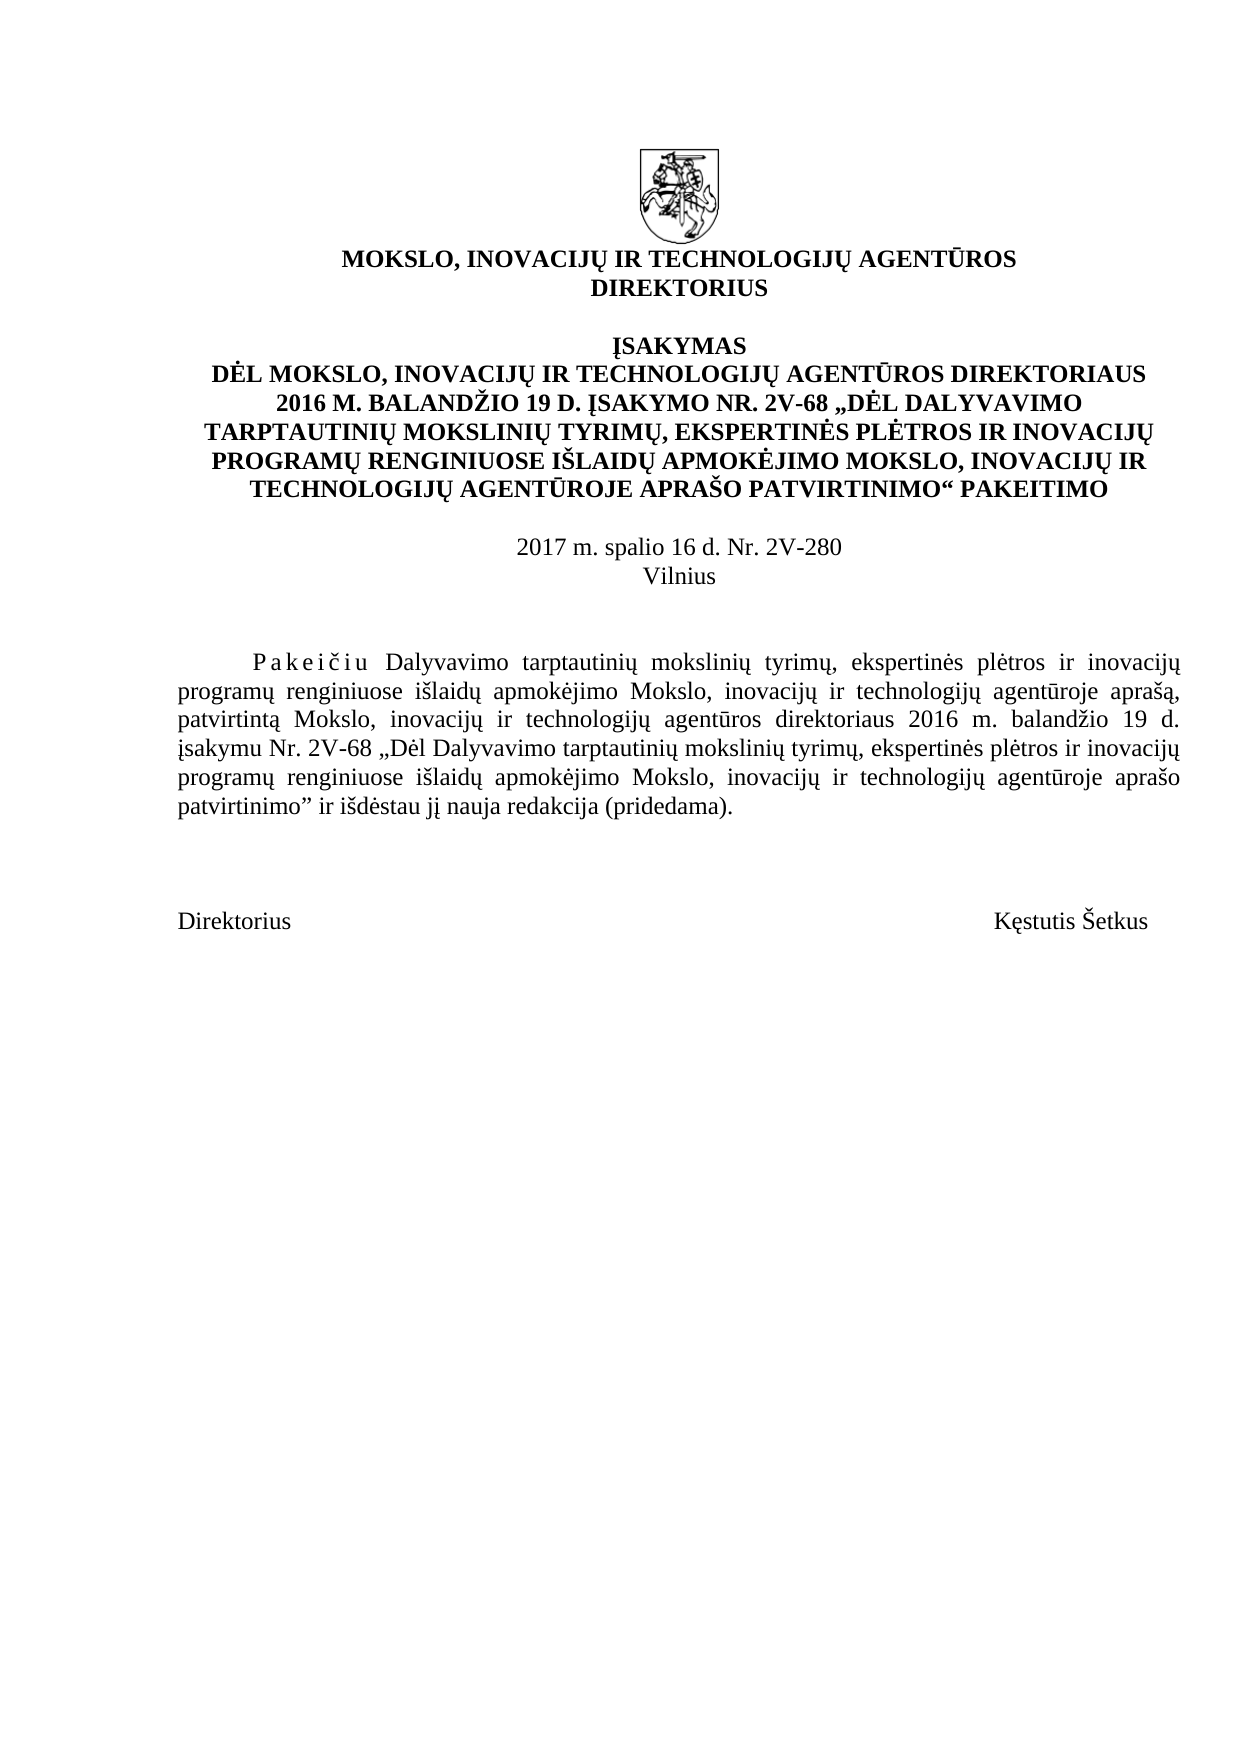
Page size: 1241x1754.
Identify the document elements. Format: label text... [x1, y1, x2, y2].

text MOKSLO, INOVACIJŲ IR TECHNOLOGIJŲ AGENTŪROS [177, 244, 1181, 273]
text 2017 m. spalio 16 d. Nr. 2V-280 [177, 532, 1181, 561]
text Direktorius Kęstutis Šetkus [177, 906, 1181, 934]
text DIREKTORIUS [177, 273, 1181, 302]
text ĮSAKYMAS [177, 331, 1181, 359]
text DĖL MOKSLO, INOVACIJŲ IR TECHNOLOGIJŲ AGENTŪROS DIREKTORIAUS 2016 M. BALANDŽIO 19 D. ĮSAKYMO NR. 2V-68 „DĖL DALYVAVIMO TARPTAUTINIŲ MOKSLINIŲ TYRIMŲ, EKSPERTINĖS PLĖTROS IR INOVACIJŲ PROGRAMŲ RENGINIUOSE IŠLAIDŲ APMOKĖJIMO MOKSLO, INOVACIJŲ IR TECHNOLOGIJŲ AGENTŪROJE APRAŠO PATVIRTINIMO“ PAKEITIMO [177, 359, 1181, 503]
text Pakeičiu Dalyvavimo tarptautinių mokslinių tyrimų, ekspertinės plėtros ir inovacijų programų renginiuose išlaidų apmokėjimo Mokslo, inovacijų ir technologijų agentūroje aprašą, patvirtintą Mokslo, inovacijų ir technologijų agentūros direktoriaus 2016 m. balandžio 19 d. įsakymu Nr. 2V-68 „Dėl Dalyvavimo tarptautinių mokslinių tyrimų, ekspertinės plėtros ir inovacijų programų renginiuose išlaidų apmokėjimo Mokslo, inovacijų ir technologijų agentūroje aprašo patvirtinimo” ir išdėstau jį nauja redakcija (pridedama). [177, 647, 1181, 819]
text Vilnius [177, 561, 1181, 589]
